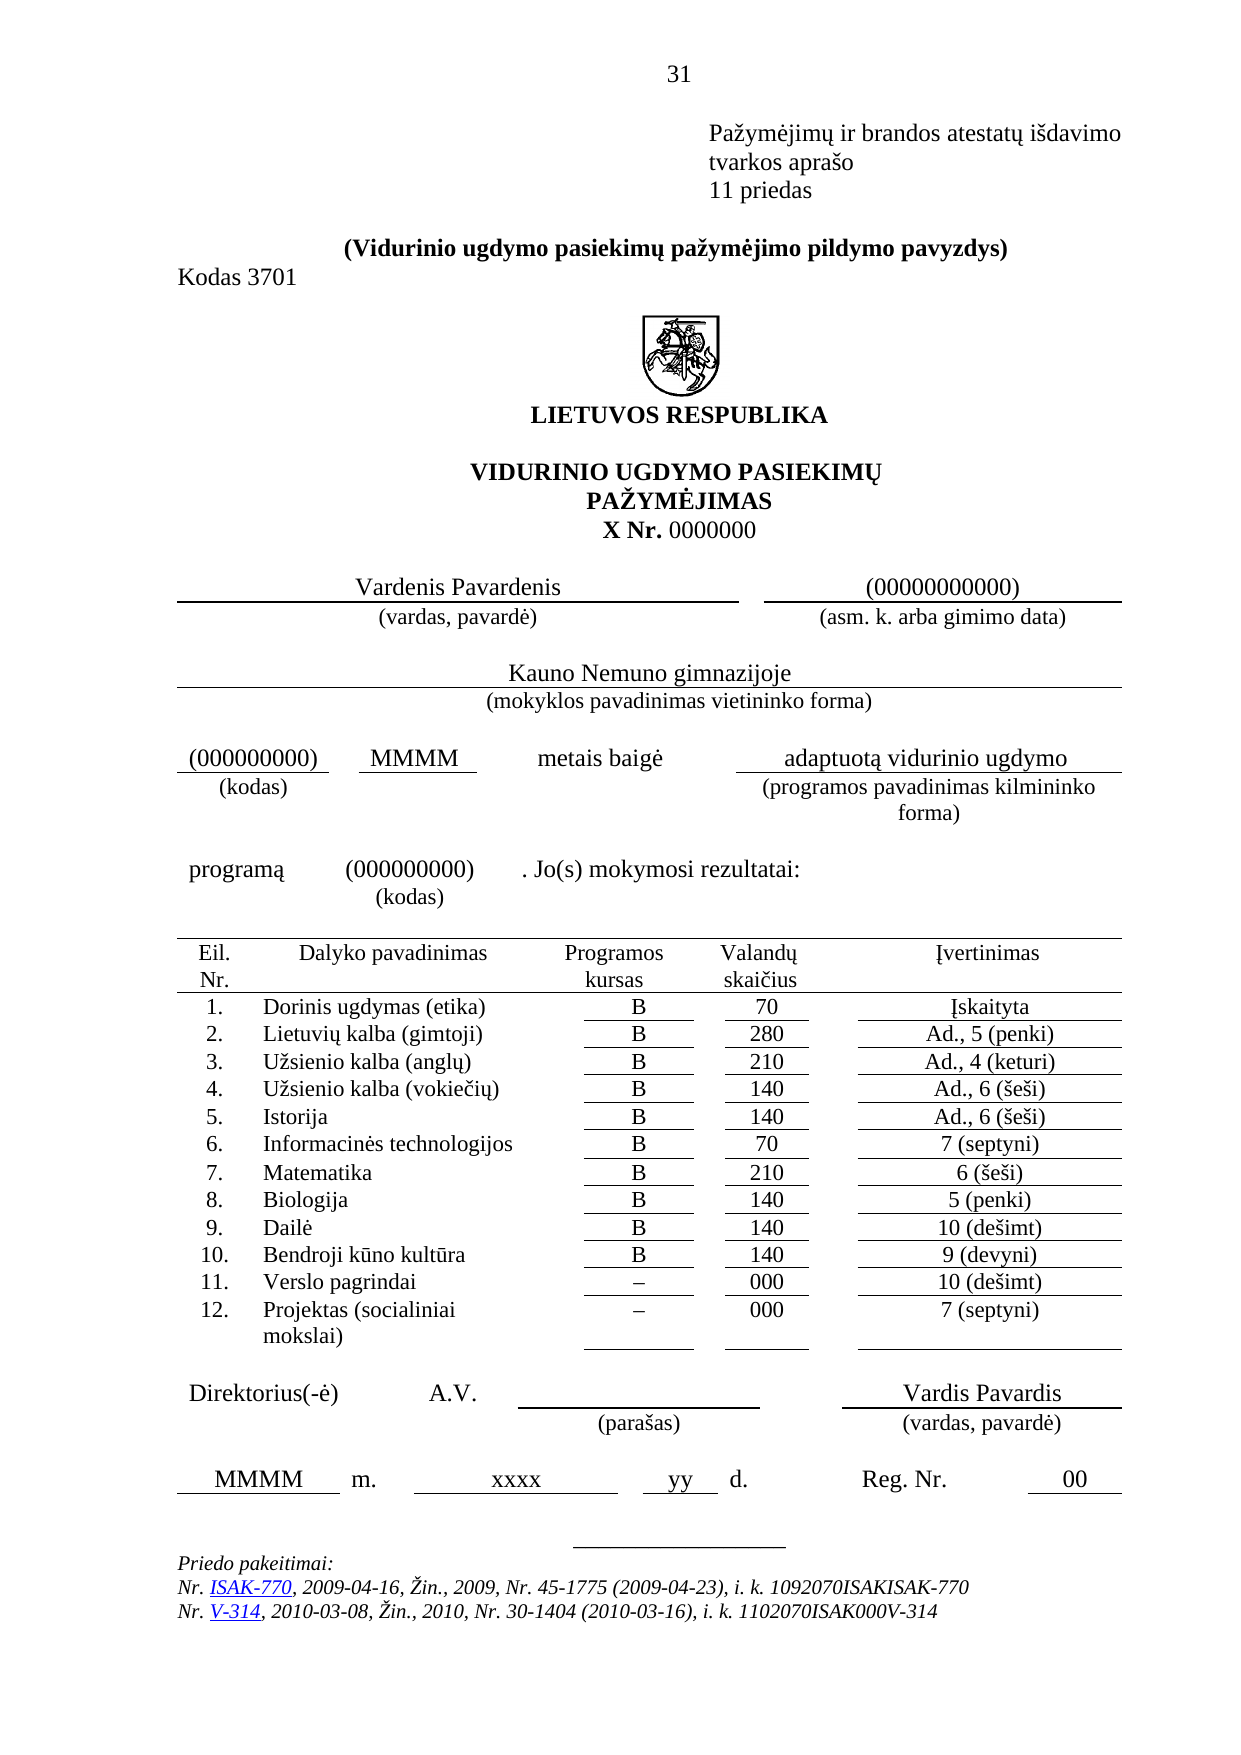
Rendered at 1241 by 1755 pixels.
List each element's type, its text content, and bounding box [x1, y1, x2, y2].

table_cell 70 [725, 993, 808, 1019]
table_cell 2. [177, 1020, 252, 1047]
table_header Vardis Pavardis [842, 1378, 1122, 1407]
table_cell [694, 1158, 725, 1185]
table_header [739, 573, 763, 601]
table_cell [809, 1020, 858, 1047]
table_cell 11. [177, 1267, 252, 1295]
table_cell [177, 883, 309, 909]
table_cell [535, 1129, 584, 1158]
table_cell [535, 1295, 584, 1348]
table_cell 9 (devyni) [858, 1241, 1122, 1267]
table_cell (kodas) [177, 773, 329, 826]
table_cell Ad., 4 (keturi) [858, 1048, 1122, 1074]
table_cell 12. [177, 1295, 252, 1348]
table_cell [535, 1102, 584, 1129]
text (herbas) [177, 291, 1181, 400]
table_cell Istorija [252, 1102, 534, 1129]
table_cell B [584, 1186, 693, 1212]
table_cell 6. [177, 1129, 252, 1158]
table_cell [760, 1407, 842, 1435]
table_cell [809, 1047, 858, 1074]
table_cell 9. [177, 1213, 252, 1240]
table_cell [694, 1185, 725, 1212]
table_header m. [340, 1464, 414, 1492]
table_header [760, 1378, 842, 1407]
table_cell [809, 1267, 858, 1295]
table_header (000000000) [177, 743, 329, 771]
table_cell [535, 1213, 584, 1240]
table_cell [694, 1267, 725, 1295]
table_cell [694, 1102, 725, 1129]
text LIETUVOS RESPUBLIKA [177, 400, 1181, 429]
table_cell 7. [177, 1158, 252, 1185]
table_header Vardenis Pavardenis [177, 573, 738, 601]
table_cell – [584, 1268, 693, 1295]
table_cell Užsienio kalba (vokiečių) [252, 1074, 534, 1102]
text X Nr. 0000000 [177, 515, 1181, 544]
table_cell [809, 1185, 858, 1212]
subtitle (Vidurinio ugdymo pasiekimų pažymėjimo pildymo pavyzdys) [177, 233, 1181, 262]
table_header Programos kursas [535, 939, 693, 992]
table_cell 140 [725, 1075, 808, 1102]
table_cell [809, 1158, 858, 1185]
table_header (00000000000) [764, 573, 1122, 601]
table_cell B [584, 1241, 693, 1267]
table_cell Ad., 6 (šeši) [858, 1103, 1122, 1129]
table_cell 000 [725, 1268, 808, 1295]
table_cell [535, 1074, 584, 1102]
table_header Įvertinimas [853, 939, 1122, 992]
table_cell [388, 1407, 517, 1435]
table_header [477, 743, 526, 771]
table_cell 140 [725, 1241, 808, 1267]
table_header A.V. [388, 1378, 517, 1407]
table_cell 3. [177, 1047, 252, 1074]
table_cell (vardas, pavardė) [842, 1409, 1122, 1435]
table_cell 10 (dešimt) [858, 1214, 1122, 1240]
text _________________ [177, 1522, 1181, 1551]
table_cell Informacinės technologijos [252, 1129, 534, 1158]
text Priedo pakeitimai: [177, 1551, 1181, 1575]
table_cell (parašas) [518, 1409, 760, 1435]
table_cell Projektas (socialiniai mokslai) [252, 1295, 534, 1348]
table_cell 6 (šeši) [858, 1159, 1122, 1185]
table_cell Bendroji kūno kultūra [252, 1240, 534, 1267]
table_cell 210 [725, 1159, 808, 1185]
table_header [329, 743, 358, 771]
table_cell [477, 771, 526, 826]
table_cell [359, 773, 477, 826]
table_header d. [718, 1464, 799, 1492]
table_header Reg. Nr. [850, 1464, 1027, 1492]
table_cell 70 [725, 1130, 808, 1158]
table_cell [535, 993, 584, 1019]
table_cell B [584, 1159, 693, 1185]
table_cell 10 (dešimt) [858, 1268, 1122, 1295]
table_cell [694, 1129, 725, 1158]
text Nr. ISAK-770, 2009-04-16, Žin., 2009, Nr. 45-1775 (2009-04-23), i. k. 1092070ISAKISAK-770 [177, 1575, 1181, 1599]
table_cell 8. [177, 1185, 252, 1212]
table_cell [535, 1185, 584, 1212]
text Pažymėjimų ir brandos atestatų išdavimo [709, 118, 1181, 147]
table_header Valandų skaičius [694, 939, 808, 992]
table_header [809, 939, 853, 992]
table_cell (programos pavadinimas kilmininko forma) [736, 773, 1122, 826]
table_header MMMM [359, 743, 477, 771]
table_cell B [584, 1103, 693, 1129]
table_cell [809, 1102, 858, 1129]
table_cell 5. [177, 1102, 252, 1129]
table_cell 4. [177, 1074, 252, 1102]
table_cell [694, 993, 725, 1019]
table_cell 5 (penki) [858, 1186, 1122, 1212]
table_header metais baigė [526, 743, 711, 771]
table_cell B [584, 1214, 693, 1240]
table_header MMMM [177, 1464, 340, 1492]
table_cell [535, 1020, 584, 1047]
table_header Eil. Nr. [177, 939, 252, 992]
table_cell 140 [725, 1214, 808, 1240]
table_cell [809, 1295, 858, 1348]
table_header [711, 743, 736, 771]
table_header programą [177, 855, 309, 883]
table_header xxxx [414, 1464, 618, 1492]
table_cell [177, 1407, 388, 1435]
text Kodas 3701 [177, 262, 1181, 291]
table_cell B [584, 1130, 693, 1158]
table_cell [535, 1267, 584, 1295]
table_cell [809, 1213, 858, 1240]
table_cell Ad., 6 (šeši) [858, 1075, 1122, 1102]
table_cell [535, 1158, 584, 1185]
table_cell Dailė [252, 1213, 534, 1240]
table_cell 7 (septyni) [858, 1296, 1122, 1348]
table_cell B [584, 1021, 693, 1047]
table_header . Jo(s) mokymosi rezultatai: [510, 855, 1122, 883]
text VIDURINIO UGDYMO PASIEKIMŲ [177, 457, 1181, 486]
table_cell [809, 1074, 858, 1102]
table_cell Užsienio kalba (anglų) [252, 1047, 534, 1074]
table_cell (asm. k. arba gimimo data) [764, 603, 1122, 629]
table_cell [329, 771, 358, 826]
table_cell B [584, 1075, 693, 1102]
table_header Direktorius(-ė) [177, 1378, 388, 1407]
table_cell Verslo pagrindai [252, 1267, 534, 1295]
table_cell [510, 883, 1122, 909]
table_cell [526, 771, 711, 826]
table_header [518, 1378, 760, 1407]
table_cell B [584, 993, 693, 1019]
table_cell Biologija [252, 1185, 534, 1212]
table_cell [535, 1047, 584, 1074]
table_cell (vardas, pavardė) [177, 603, 738, 629]
table_cell 10. [177, 1240, 252, 1267]
table_cell [694, 1074, 725, 1102]
table_cell [809, 1240, 858, 1267]
table_cell – [584, 1296, 693, 1348]
table_cell [694, 1295, 725, 1348]
table_cell [809, 1129, 858, 1158]
table_cell 7 (septyni) [858, 1130, 1122, 1158]
table_header (000000000) [309, 855, 510, 883]
table_cell [809, 993, 858, 1019]
table_cell 140 [725, 1186, 808, 1212]
table_cell 280 [725, 1021, 808, 1047]
table_header [618, 1464, 643, 1492]
table_cell Ad., 5 (penki) [858, 1021, 1122, 1047]
text (mokyklos pavadinimas vietininko forma) [177, 688, 1181, 714]
text tvarkos aprašo [177, 147, 1181, 176]
table_cell [739, 601, 763, 629]
table_header yy [643, 1464, 718, 1492]
table_cell 210 [725, 1048, 808, 1074]
table_cell [711, 771, 736, 826]
table_cell [694, 1020, 725, 1047]
table_cell 140 [725, 1103, 808, 1129]
table_cell Matematika [252, 1158, 534, 1185]
table_cell [535, 1240, 584, 1267]
text Nr. V-314, 2010-03-08, Žin., 2010, Nr. 30-1404 (2010-03-16), i. k. 1102070ISAK000V-314 [177, 1599, 1181, 1623]
table_cell 1. [177, 993, 252, 1019]
table_cell B [584, 1048, 693, 1074]
table_cell Dorinis ugdymas (etika) [252, 993, 534, 1019]
table_header [800, 1464, 850, 1492]
table_header 00 [1028, 1464, 1122, 1492]
table_header Dalyko pavadinimas [252, 939, 534, 992]
table_header adaptuotą vidurinio ugdymo [736, 743, 1122, 771]
text PAŽYMĖJIMAS [177, 486, 1181, 515]
table_cell [694, 1047, 725, 1074]
table_cell Lietuvių kalba (gimtoji) [252, 1020, 534, 1047]
table_cell Įskaityta [858, 993, 1122, 1019]
text 11 priedas [177, 176, 1181, 204]
table_header Kauno Nemuno gimnazijoje [177, 658, 1122, 687]
table_cell 000 [725, 1296, 808, 1348]
table_cell [694, 1240, 725, 1267]
table_cell (kodas) [309, 883, 510, 909]
table_cell [694, 1213, 725, 1240]
